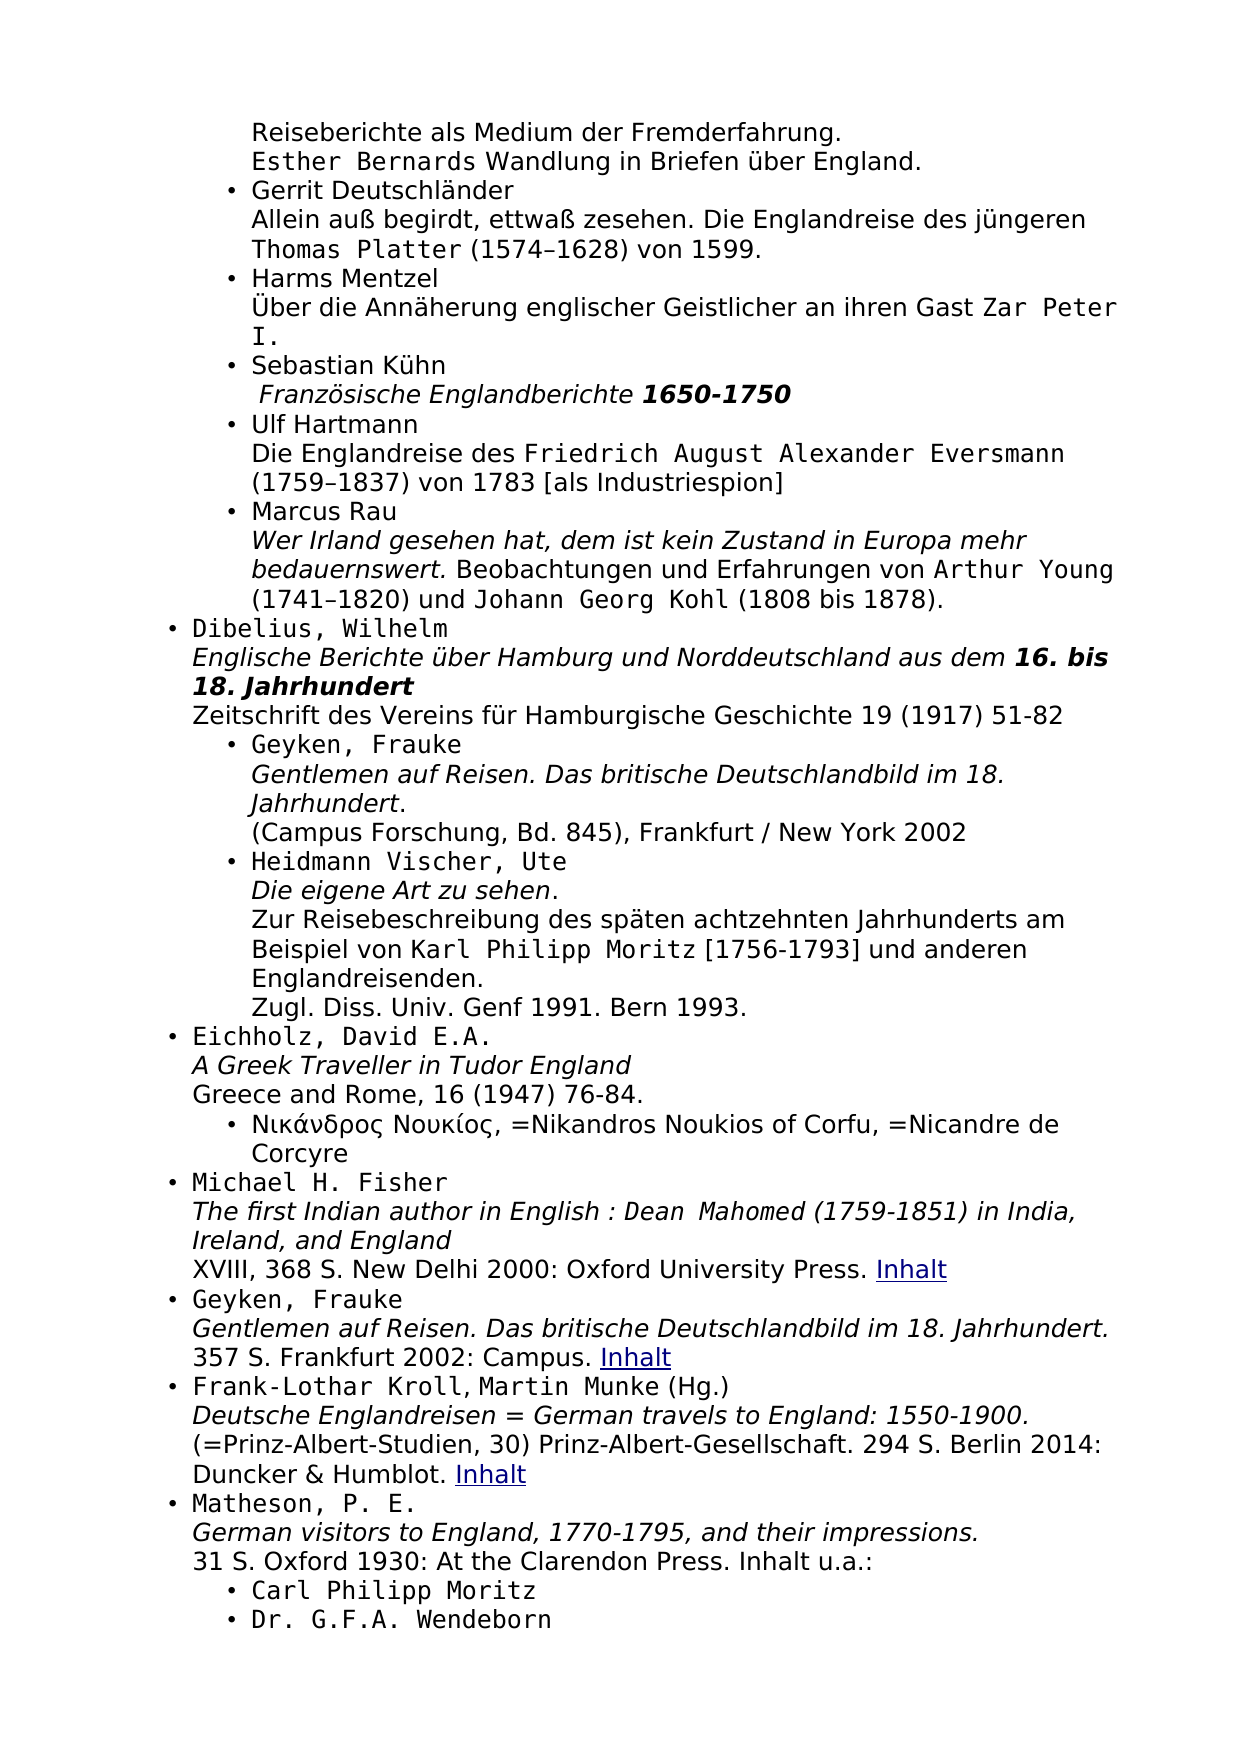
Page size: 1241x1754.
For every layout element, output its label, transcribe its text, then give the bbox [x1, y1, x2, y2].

list Νικάνδρος Νουκίος, =Nikandros Noukios of Corfu, =Nicandre de Corcyre [236, 1110, 1122, 1168]
list Carl Philipp Moritz [236, 1576, 1122, 1606]
list Matheson, P. E. German visitors to England, 1770-1795, and their impressions. 31 S. Oxford 1930: At the Clarendon Press. Inhalt u.a.: [177, 1489, 1122, 1576]
list Eichholz, David E.A. A Greek Traveller in Tudor England Greece and Rome, 16 (1947) 76-84. [177, 1022, 1122, 1110]
list Geyken, Frauke Gentlemen auf Reisen. Das britische Deutschlandbild im 18. Jahrhundert. 357 S. Frankfurt 2002: Campus. Inhalt [177, 1285, 1122, 1372]
list Geyken, Frauke Gentlemen auf Reisen. Das britische Deutschlandbild im 18. Jahrhundert. (Campus Forschung, Bd. 845), Frankfurt / New York 2002 [236, 731, 1122, 847]
list Marcus Rau Wer Irland gesehen hat, dem ist kein Zustand in Europa mehr bedauernswert. Beobachtungen und Erfahrungen von Arthur Young (1741–1820) und Johann Georg Kohl (1808 bis 1878). [236, 497, 1122, 614]
list Gerrit Deutschländer Allein auß begirdt, ettwaß zesehen. Die Englandreise des jüngeren Thomas Platter (1574–1628) von 1599. [236, 176, 1122, 264]
list Frank-Lothar Kroll, Martin Munke (Hg.) Deutsche Englandreisen = German travels to England: 1550-1900. (=Prinz-Albert-Studien, 30) Prinz-Albert-Gesellschaft. 294 S. Berlin 2014: Duncker & Humblot. Inhalt [177, 1372, 1122, 1489]
list Harms Mentzel Über die Annäherung englischer Geistlicher an ihren Gast Zar Peter I. [236, 264, 1122, 351]
list Michael H. Fisher The first Indian author in English : Dean Mahomed (1759-1851) in India, Ireland, and England XVIII, 368 S. New Delhi 2000: Oxford University Press. Inhalt [177, 1168, 1122, 1285]
list Heidmann Vischer, Ute Die eigene Art zu sehen. Zur Reisebeschreibung des späten achtzehnten Jahrhunderts am Beispiel von Karl Philipp Moritz [1756-1793] und anderen Englandreisenden. Zugl. Diss. Univ. Genf 1991. Bern 1993. [236, 847, 1122, 1022]
list Sebastian Kühn Französische Englandberichte 1650-1750 [236, 351, 1122, 410]
list Reiseberichte als Medium der Fremderfahrung. Esther Bernards Wandlung in Briefen über England. [236, 118, 1122, 176]
list Dibelius, Wilhelm Englische Berichte über Hamburg und Norddeutschland aus dem 16. bis 18. Jahrhundert Zeitschrift des Vereins für Hamburgische Geschichte 19 (1917) 51-82 [177, 614, 1122, 731]
list Dr. G.F.A. Wendeborn [236, 1606, 1122, 1635]
list Ulf Hartmann Die Englandreise des Friedrich August Alexander Eversmann (1759–1837) von 1783 [als Industriespion] [236, 410, 1122, 497]
